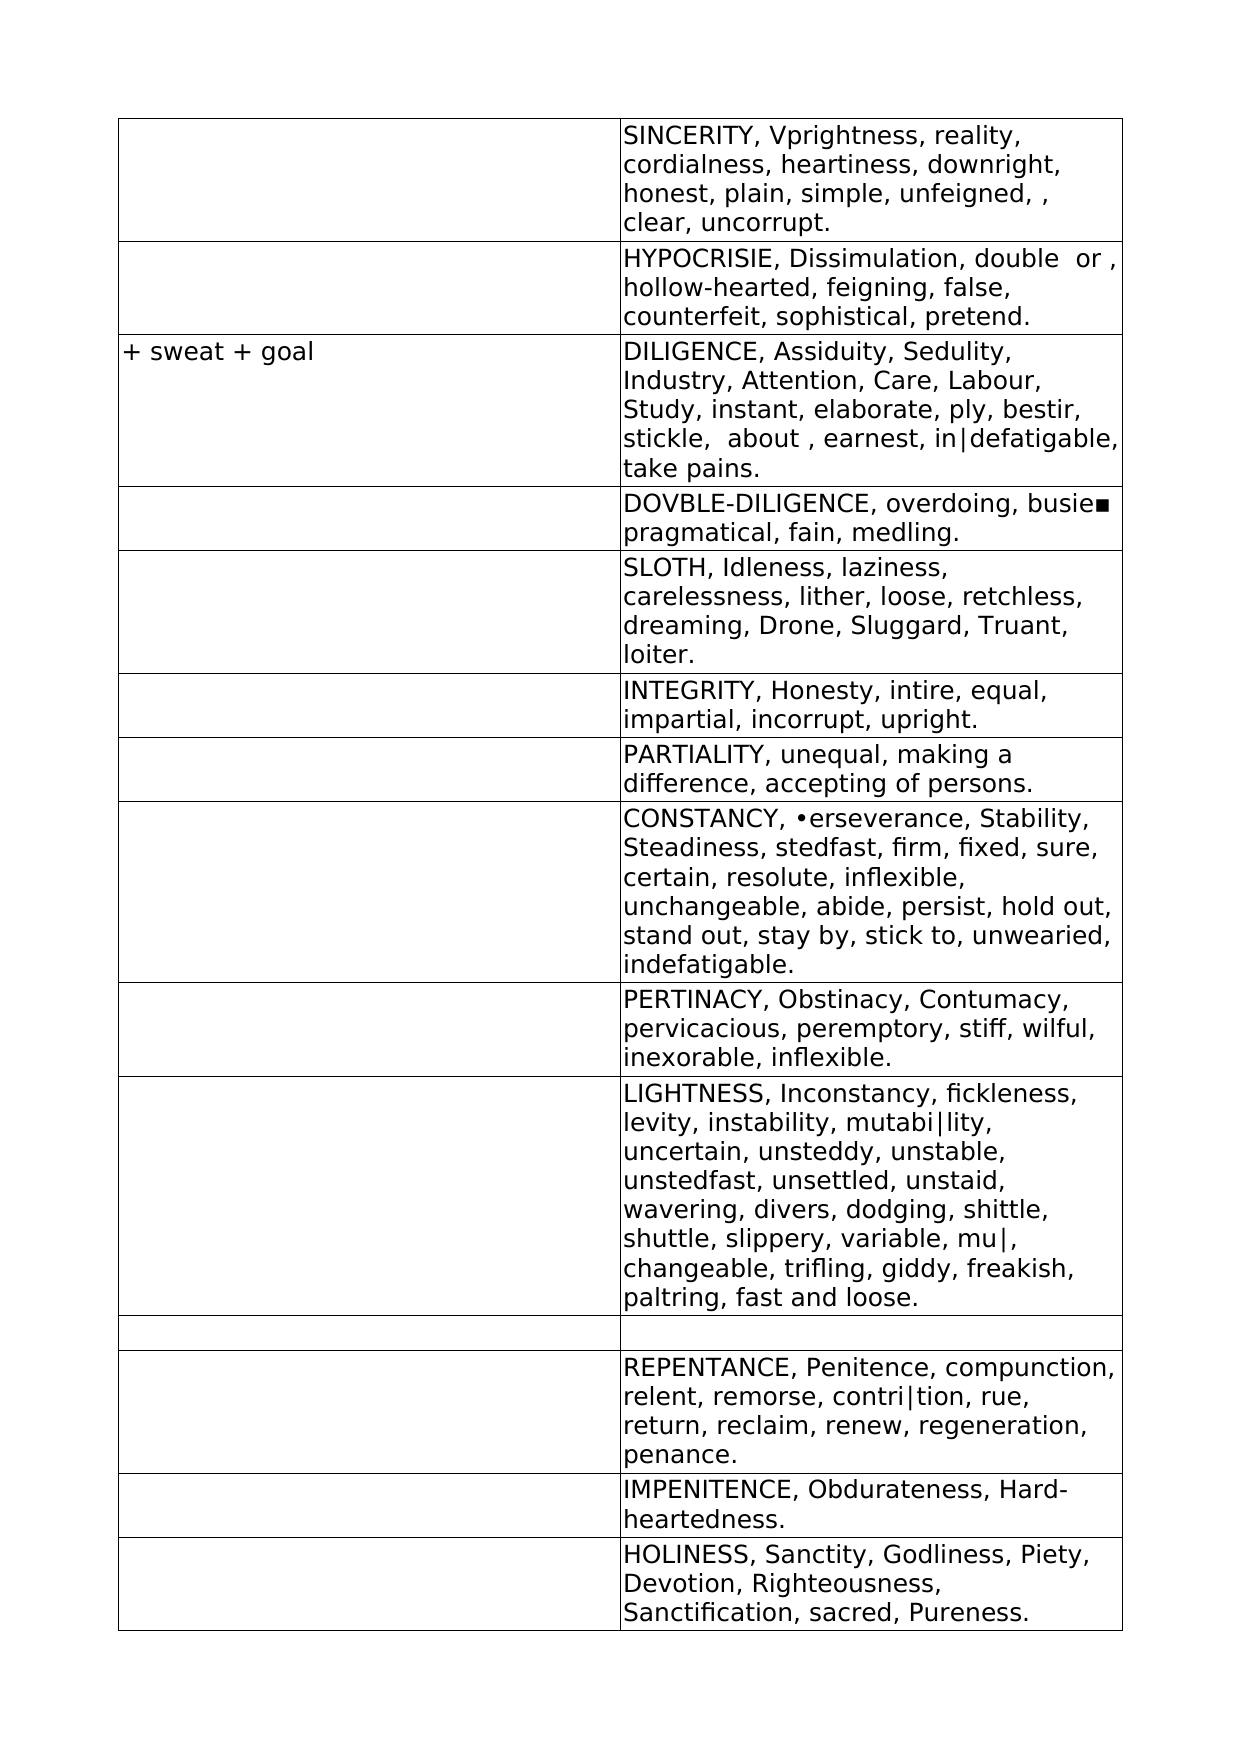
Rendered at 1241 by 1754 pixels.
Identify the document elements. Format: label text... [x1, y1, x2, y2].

table_cell DOVBLE-DILIGENCE, overdoing, busie▪ pragmatical, fain, medling. [621, 487, 1122, 550]
table_cell DILIGENCE, Assiduity, Sedulity, Industry, Attention, Care, Labour, Study, instant, elaborate, ply, bestir, stickle, about , earnest, in∣defatigable, take pains. [621, 335, 1122, 486]
table_cell [119, 983, 620, 1076]
table_cell CONSTANCY, •erseverance, Stability, Steadiness, stedfast, firm, fixed, sure, certain, resolute, inflexible, unchangeable, abide, persist, hold out, stand out, stay by, stick to, unwearied, indefatigable. [621, 802, 1122, 982]
table_cell [119, 242, 620, 334]
table_cell [119, 487, 620, 550]
table_cell PERTINACY, Obstinacy, Contumacy, pervicacious, peremptory, stiff, wilful, inexorable, inflexible. [621, 983, 1122, 1076]
table_cell LIGHTNESS, Inconstancy, fickleness, levity, instability, mutabi∣lity, uncertain, unsteddy, unstable, unstedfast, unsettled, unstaid, wavering, divers, dodging, shittle, shuttle, slippery, variable, mu∣, changeable, trifling, giddy, freakish, paltring, fast and loose. [621, 1077, 1122, 1315]
table_cell IMPENITENCE, Obdurateness, Hard-heartedness. [621, 1474, 1122, 1537]
table_cell [119, 1316, 620, 1350]
table_cell INTEGRITY, Honesty, intire, equal, impartial, incorrupt, upright. [621, 674, 1122, 737]
table_cell [119, 674, 620, 737]
table_cell [119, 1474, 620, 1537]
table_cell [119, 802, 620, 982]
table_cell [621, 1316, 1122, 1350]
table_cell [119, 119, 620, 241]
table_cell + sweat + goal [119, 335, 620, 486]
table_cell [119, 738, 620, 801]
table_cell [119, 1077, 620, 1315]
table_cell HOLINESS, Sanctity, Godliness, Piety, Devotion, Righteousness, Sanctification, sacred, Pureness. [621, 1538, 1122, 1630]
table_cell HYPOCRISIE, Dissimulation, double or , hollow-hearted, feigning, false, counterfeit, sophistical, pretend. [621, 242, 1122, 334]
table_cell SINCERITY, Vprightness, reality, cordialness, heartiness, downright, honest, plain, simple, unfeigned, , clear, uncorrupt. [621, 119, 1122, 241]
table_cell [119, 1351, 620, 1473]
table_cell SLOTH, Idleness, laziness, carelessness, lither, loose, retchless, dreaming, Drone, Sluggard, Truant, loiter. [621, 551, 1122, 673]
table_cell REPENTANCE, Penitence, compunction, relent, remorse, contri∣tion, rue, return, reclaim, renew, regeneration, penance. [621, 1351, 1122, 1473]
table_cell [119, 1538, 620, 1630]
table_cell [119, 551, 620, 673]
table_cell PARTIALITY, unequal, making a difference, accepting of persons. [621, 738, 1122, 801]
